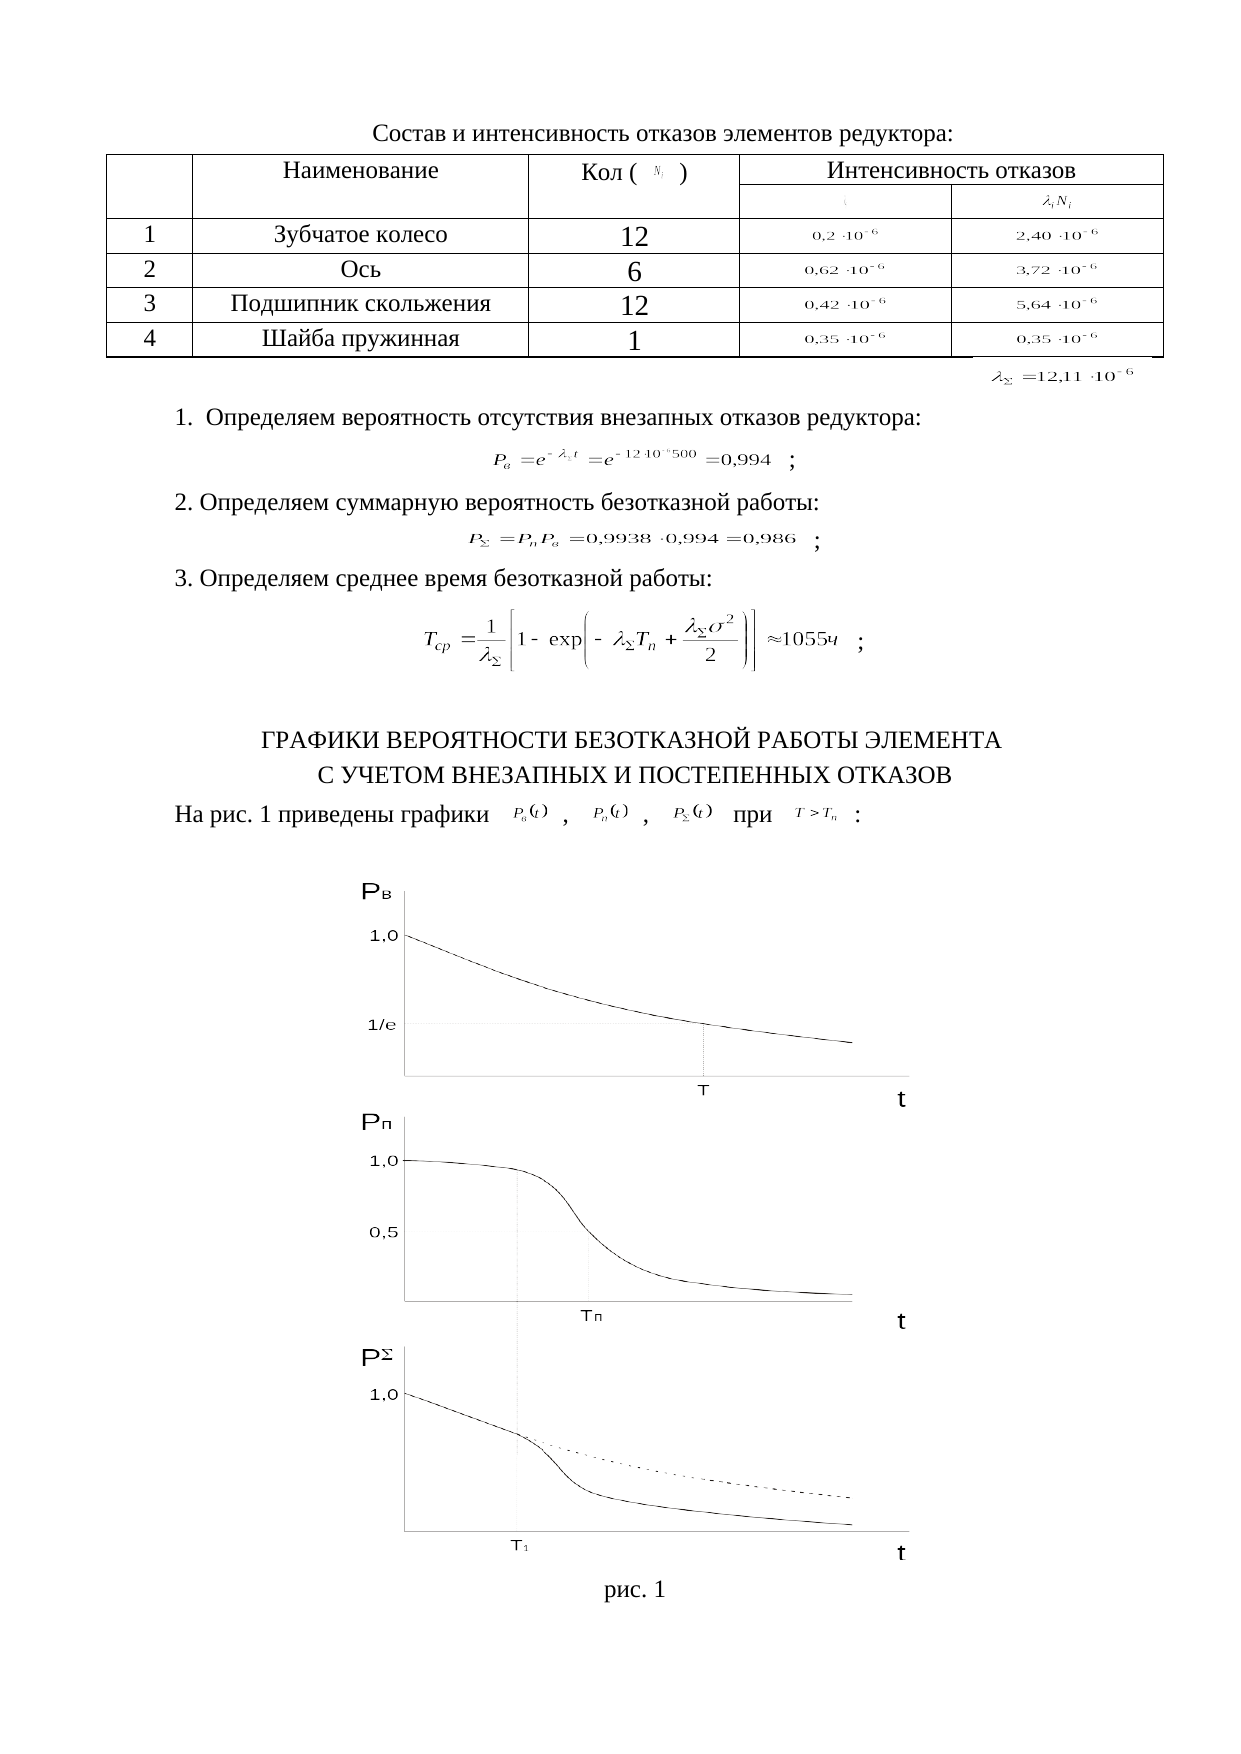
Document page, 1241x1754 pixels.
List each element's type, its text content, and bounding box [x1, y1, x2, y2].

table_header Наименование [193, 155, 528, 218]
text Состав и интенсивность отказов элементов редуктора: [174, 118, 1152, 147]
table_cell 3 [107, 288, 192, 322]
table_cell Шайба пружинная [193, 323, 528, 356]
text ; [118, 523, 1152, 556]
table_cell 4 [107, 323, 192, 356]
table_cell [740, 254, 951, 287]
table_cell [952, 288, 1163, 322]
table_cell 12 [529, 288, 739, 322]
table_cell 12 [529, 219, 739, 253]
table_cell [740, 323, 951, 356]
table_cell Ось [193, 254, 528, 287]
table_cell [740, 219, 951, 253]
text 1. Определяем вероятность отсутствия внезапных отказов редуктора: [118, 402, 1152, 430]
text Графики вероятности безотказной работы элемента [118, 725, 1152, 753]
table_cell 6 [529, 254, 739, 287]
text ; [118, 599, 1152, 682]
table_cell [740, 288, 951, 322]
table_cell 1 [107, 219, 192, 253]
table_header [107, 155, 192, 218]
table_cell [952, 185, 1163, 218]
table_header Интенсивность отказов [740, 155, 1163, 184]
table_cell 1 [529, 323, 739, 356]
table_cell Зубчатое колесо [193, 219, 528, 253]
text 3. Определяем среднее время безотказной работы: [118, 563, 1152, 592]
table_cell [740, 185, 951, 218]
table_cell 2 [107, 254, 192, 287]
text 2. Определяем суммарную вероятность безотказной работы: [118, 487, 1152, 516]
table_cell [952, 323, 1163, 356]
table_header рис. 1 [107, 874, 1163, 1603]
text На рис. 1 приведены графики , , при : [118, 797, 1152, 831]
text ; [118, 438, 1152, 480]
table_header Кол () [529, 155, 739, 218]
table_cell [952, 254, 1163, 287]
text с учетом внезапных и постепенных отказов [118, 761, 1152, 789]
table_cell [952, 219, 1163, 253]
table_cell Подшипник скольжения [193, 288, 528, 322]
